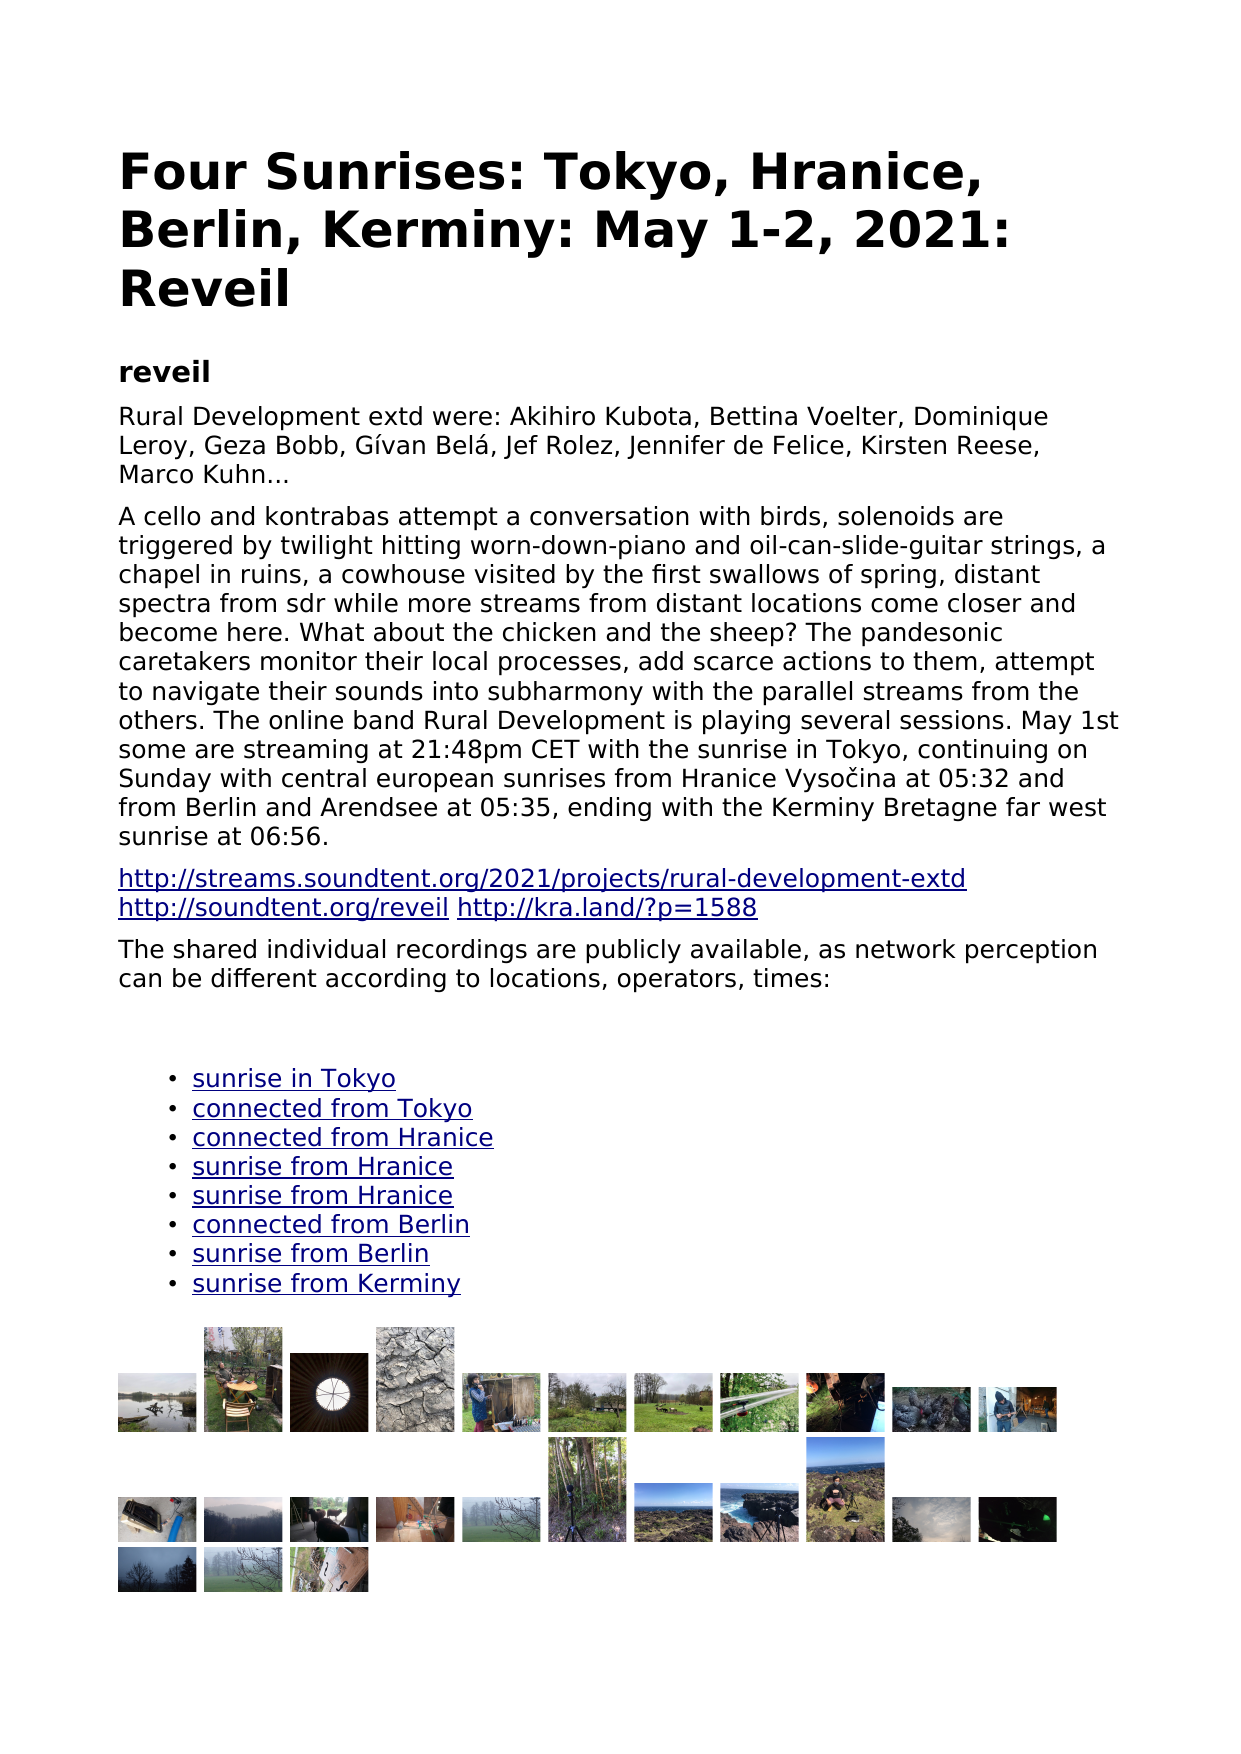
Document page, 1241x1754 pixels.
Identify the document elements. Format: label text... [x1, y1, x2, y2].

picture [290, 1497, 369, 1542]
picture [720, 1373, 799, 1432]
picture [462, 1497, 541, 1542]
picture [978, 1497, 1057, 1542]
list connected from Hranice [177, 1123, 1122, 1152]
picture [548, 1437, 627, 1542]
subtitle reveil [118, 355, 1122, 389]
picture [204, 1497, 283, 1542]
subtitle Four Sunrises: Tokyo, Hranice, Berlin, Kerminy: May 1-2, 2021: Reveil [118, 143, 1122, 318]
picture [462, 1373, 541, 1432]
picture [204, 1547, 283, 1592]
list sunrise in Tokyo [177, 1064, 1122, 1094]
list sunrise from Hranice [177, 1152, 1122, 1181]
picture [118, 1373, 197, 1432]
picture [634, 1483, 713, 1542]
list connected from Berlin [177, 1210, 1122, 1239]
picture [548, 1373, 627, 1432]
picture [806, 1373, 885, 1432]
list sunrise from Hranice [177, 1181, 1122, 1210]
picture [204, 1327, 283, 1432]
picture [634, 1373, 713, 1432]
picture [376, 1497, 455, 1542]
list connected from Tokyo [177, 1094, 1122, 1123]
picture [290, 1353, 369, 1432]
picture [892, 1497, 971, 1542]
picture [118, 1497, 197, 1542]
picture [376, 1327, 455, 1432]
text http://streams.soundtent.org/2021/projects/rural-development-extd http://soundtent.org/reveil http://kra.land/?p=1588 [118, 864, 1122, 923]
text The shared individual recordings are publicly available, as network perception can be different according to locations, operators, times: [118, 935, 1122, 1023]
picture [720, 1483, 799, 1542]
text A cello and kontrabas attempt a conversation with birds, solenoids are triggered by twilight hitting worn-down-piano and oil-can-slide-guitar strings, a chapel in ruins, a cowhouse visited by the first swallows of spring, distant spectra from sdr while more streams from distant locations come closer and become here. What about the chicken and the sheep? The pandesonic caretakers monitor their local processes, add scarce actions to them, attempt to navigate their sounds into subharmony with the parallel streams from the others. The online band Rural Development is playing several sessions. May 1st some are streaming at 21:48pm CET with the sunrise in Tokyo, continuing on Sunday with central european sunrises from Hranice Vysočina at 05:32 and from Berlin and Arendsee at 05:35, ending with the Kerminy Bretagne far west sunrise at 06:56. [118, 502, 1122, 852]
picture [978, 1387, 1057, 1432]
picture [892, 1387, 971, 1432]
text Rural Development extd were: Akihiro Kubota, Bettina Voelter, Dominique Leroy, Geza Bobb, Gívan Belá, Jef Rolez, Jennifer de Felice, Kirsten Reese, Marco Kuhn... [118, 402, 1122, 489]
picture [118, 1547, 197, 1592]
picture [290, 1547, 369, 1592]
list sunrise from Kerminy [177, 1269, 1122, 1298]
list sunrise from Berlin [177, 1239, 1122, 1269]
picture [806, 1437, 885, 1542]
